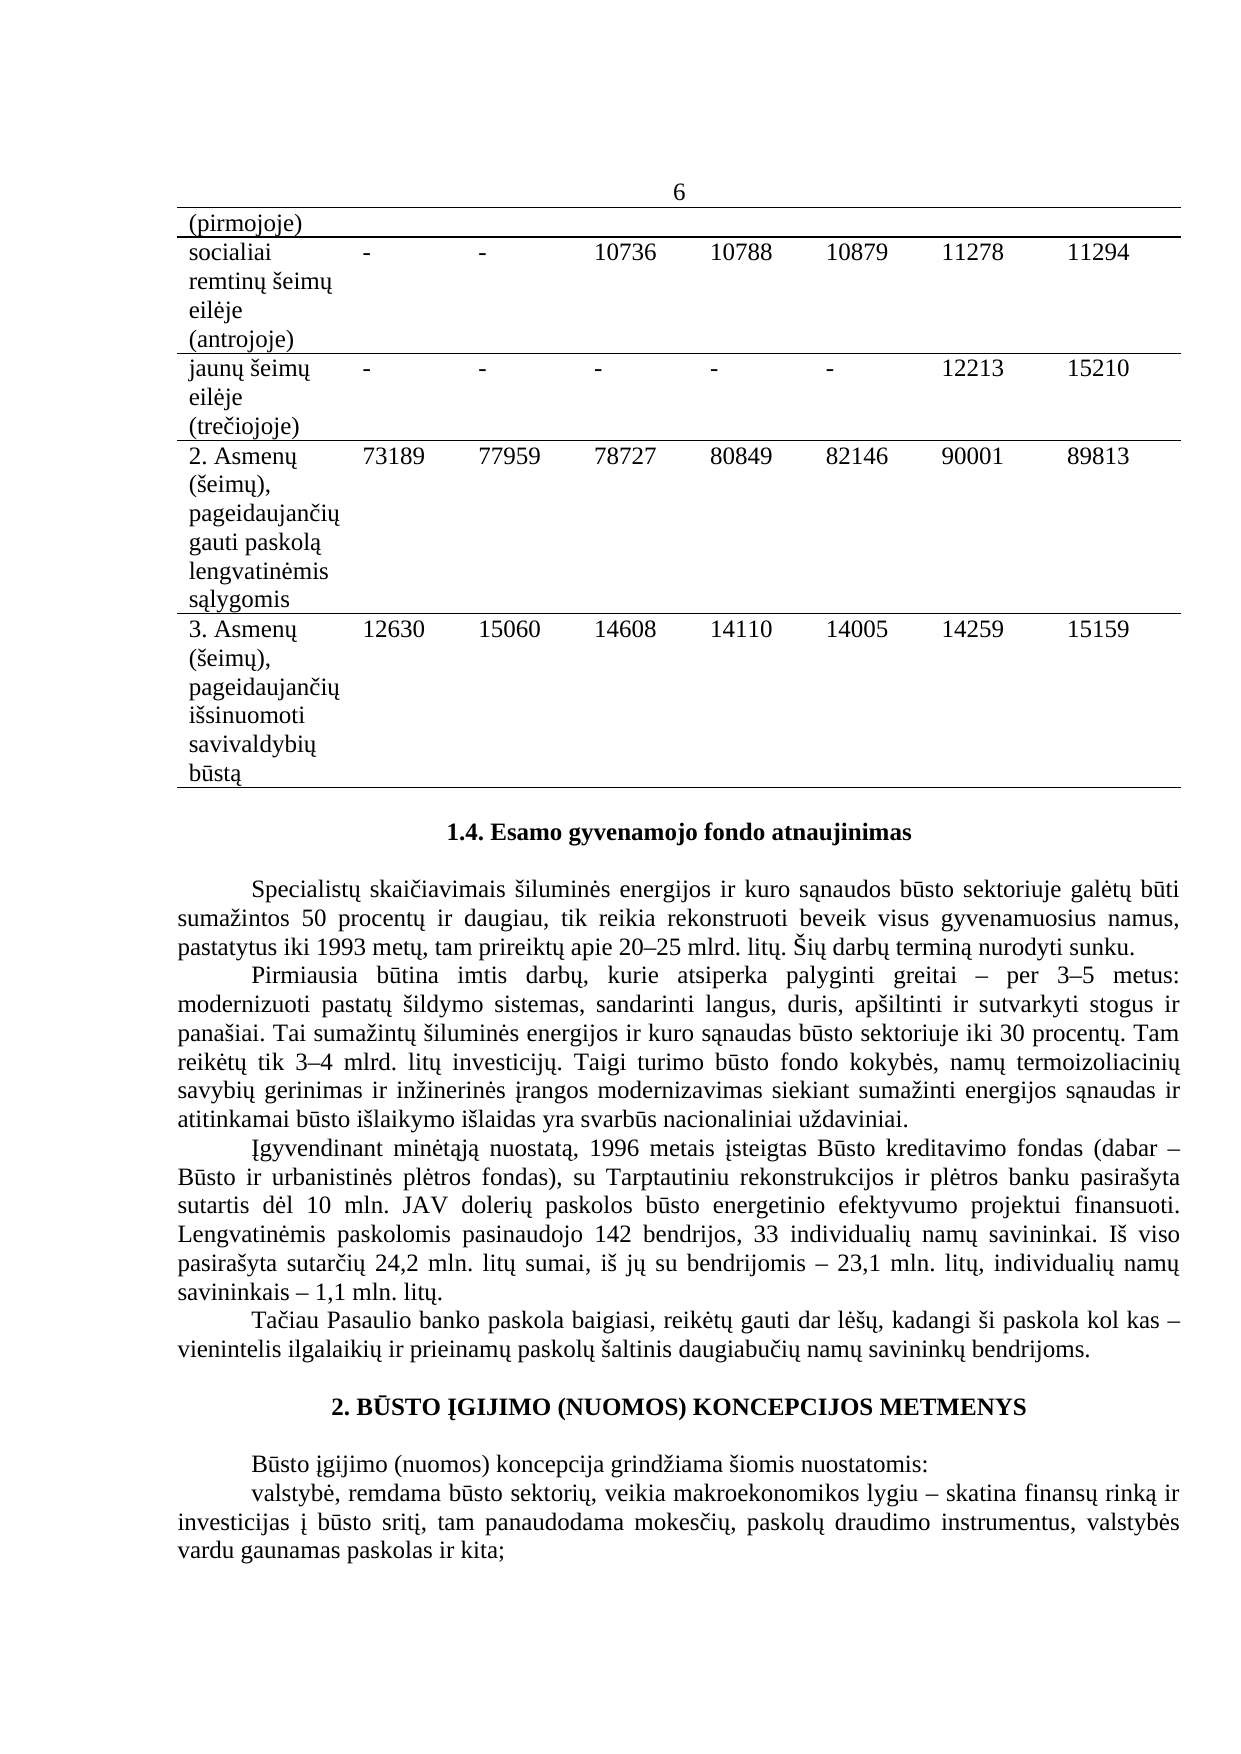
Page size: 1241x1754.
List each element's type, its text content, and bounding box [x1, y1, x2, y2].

table_cell 14005 [814, 614, 930, 787]
table_cell 78727 [583, 441, 698, 613]
table_cell 10736 [583, 238, 698, 352]
table_cell 73189 [351, 441, 467, 613]
table_cell 11294 [1056, 238, 1181, 352]
text 2. Būsto įgijimo (nuomos) koncepcijos metmenys [177, 1392, 1181, 1420]
table_cell 90001 [930, 441, 1056, 613]
text 1.4. Esamo gyvenamojo fondo atnaujinimas [177, 817, 1181, 845]
table_cell 80849 [699, 441, 814, 613]
table_cell 89813 [1056, 441, 1181, 613]
table_cell - [699, 354, 814, 440]
table_cell 11278 [930, 238, 1056, 352]
table_cell 14259 [930, 614, 1056, 787]
table_cell 3. Asmenų (šeimų), pageidaujančių išsinuomoti savivaldybių būstą [177, 614, 351, 787]
table_cell [930, 208, 1056, 236]
table_cell 10788 [699, 238, 814, 352]
table_cell [583, 208, 698, 236]
table_cell - [467, 238, 583, 352]
table_cell 15060 [467, 614, 583, 787]
text Pirmiausia būtina imtis darbų, kurie atsiperka palyginti greitai – per 3–5 metus: modernizuoti pastatų šildymo sistemas, sandarinti langus, duris, apšiltinti ir sutvarkyti stogus ir panašiai. Tai sumažintų šiluminės energijos ir kuro sąnaudas būsto sektoriuje iki 30 procentų. Tam reikėtų tik 3–4 mlrd. litų investicijų. Taigi turimo būsto fondo kokybės, namų termoizoliacinių savybių gerinimas ir inžinerinės įrangos modernizavimas siekiant sumažinti energijos sąnaudas ir atitinkamai būsto išlaikymo išlaidas yra svarbūs nacionaliniai uždaviniai. [177, 960, 1181, 1133]
table_cell [1056, 208, 1181, 236]
table_cell - [351, 354, 467, 440]
table_cell 12213 [930, 354, 1056, 440]
table_cell 15210 [1056, 354, 1181, 440]
table_cell [699, 208, 814, 236]
table_cell - [467, 354, 583, 440]
table_cell - [351, 238, 467, 352]
table_cell (pirmojoje) [177, 208, 351, 236]
table_cell socialiai remtinų šeimų eilėje (antrojoje) [177, 238, 351, 352]
text Tačiau Pasaulio banko paskola baigiasi, reikėtų gauti dar lėšų, kadangi ši paskola kol kas – vienintelis ilgalaikių ir prieinamų paskolų šaltinis daugiabučių namų savininkų bendrijoms. [177, 1305, 1181, 1363]
table_cell 14608 [583, 614, 698, 787]
table_cell 14110 [699, 614, 814, 787]
text Būsto įgijimo (nuomos) koncepcija grindžiama šiomis nuostatomis: [177, 1449, 1181, 1478]
text valstybė, remdama būsto sektorių, veikia makroekonomikos lygiu – skatina finansų rinką ir investicijas į būsto sritį, tam panaudodama mokesčių, paskolų draudimo instrumentus, valstybės vardu gaunamas paskolas ir kita; [177, 1478, 1181, 1564]
table_cell 15159 [1056, 614, 1181, 787]
text Specialistų skaičiavimais šiluminės energijos ir kuro sąnaudos būsto sektoriuje galėtų būti sumažintos 50 procentų ir daugiau, tik reikia rekonstruoti beveik visus gyvenamuosius namus, pastatytus iki 1993 metų, tam prireiktų apie 20–25 mlrd. litų. Šių darbų terminą nurodyti sunku. [177, 874, 1181, 960]
table_cell 2. Asmenų (šeimų), pageidaujančių gauti paskolą lengvatinėmis sąlygomis [177, 441, 351, 613]
table_cell - [467, 208, 583, 236]
text Įgyvendinant minėtąją nuostatą, 1996 metais įsteigtas Būsto kreditavimo fondas (dabar – Būsto ir urbanistinės plėtros fondas), su Tarptautiniu rekonstrukcijos ir plėtros banku pasirašyta sutartis dėl 10 mln. JAV dolerių paskolos būsto energetinio efektyvumo projektui finansuoti. Lengvatinėmis paskolomis pasinaudojo 142 bendrijos, 33 individualių namų savininkai. Iš viso pasirašyta sutarčių 24,2 mln. litų sumai, iš jų su bendrijomis – 23,1 mln. litų, individualių namų savininkais – 1,1 mln. litų. [177, 1133, 1181, 1305]
table_cell 82146 [814, 441, 930, 613]
table_cell jaunų šeimų eilėje (trečiojoje) [177, 354, 351, 440]
table_cell 77959 [467, 441, 583, 613]
table_cell - [814, 354, 930, 440]
table_cell 12630 [351, 614, 467, 787]
table_cell [814, 208, 930, 236]
table_cell - [351, 208, 467, 236]
table_cell - [583, 354, 698, 440]
table_cell 10879 [814, 238, 930, 352]
